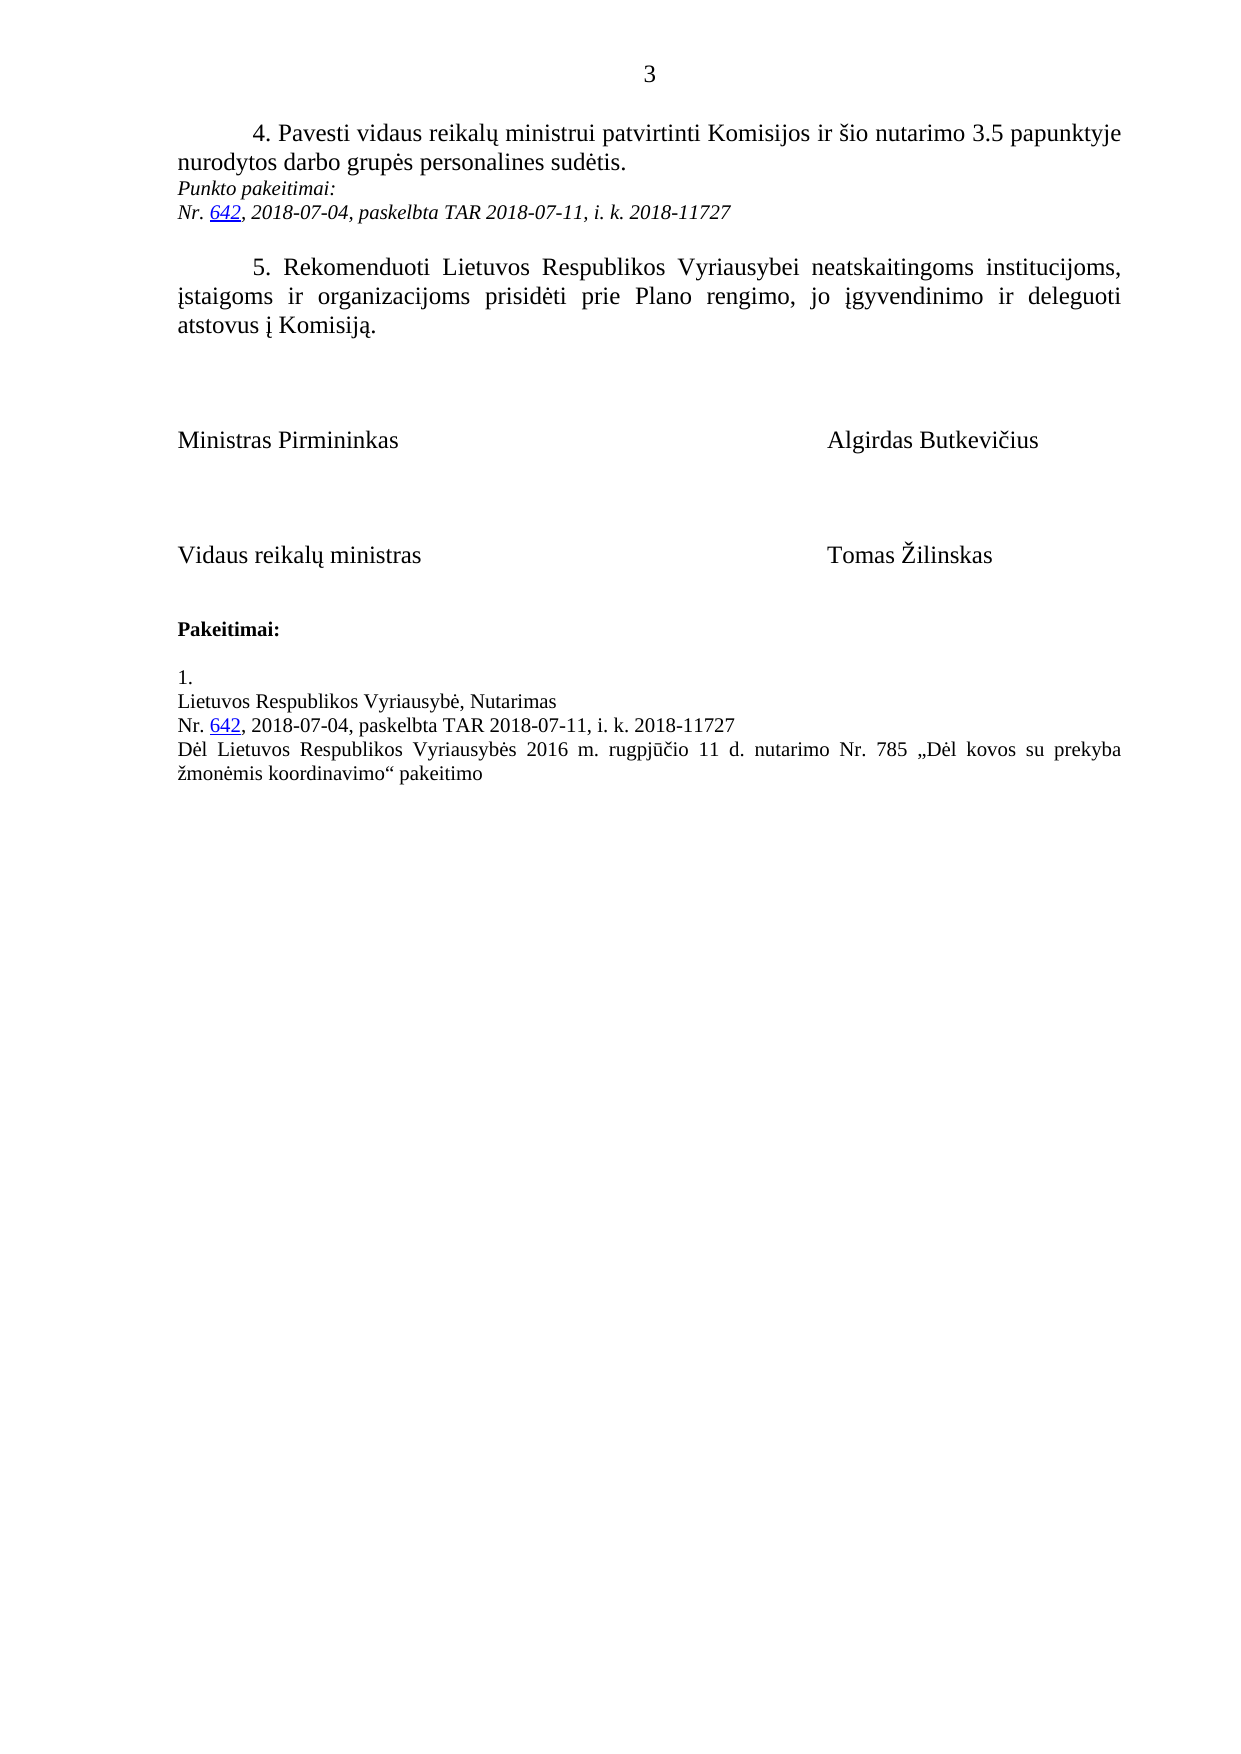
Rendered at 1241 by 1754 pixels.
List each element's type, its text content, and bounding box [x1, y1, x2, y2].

text Ministras Pirmininkas Algirdas Butkevičius [177, 425, 1122, 454]
text 4. Pavesti vidaus reikalų ministrui patvirtinti Komisijos ir šio nutarimo 3.5 papunktyje nurodytos darbo grupės personalines sudėtis. [177, 118, 1122, 176]
text Vidaus reikalų ministras Tomas Žilinskas [177, 540, 1122, 569]
text Punkto pakeitimai: [177, 176, 1122, 200]
text Pakeitimai: [177, 617, 1122, 641]
text Nr. 642, 2018-07-04, paskelbta TAR 2018-07-11, i. k. 2018-11727 [177, 200, 1122, 224]
text 1. [177, 665, 1122, 689]
text Lietuvos Respublikos Vyriausybė, Nutarimas [177, 689, 1122, 713]
text Dėl Lietuvos Respublikos Vyriausybės 2016 m. rugpjūčio 11 d. nutarimo Nr. 785 „Dėl kovos su prekyba žmonėmis koordinavimo“ pakeitimo [177, 737, 1122, 785]
text Nr. 642, 2018-07-04, paskelbta TAR 2018-07-11, i. k. 2018-11727 [177, 713, 1122, 737]
text 5. Rekomenduoti Lietuvos Respublikos Vyriausybei neatskaitingoms institucijoms, įstaigoms ir organizacijoms prisidėti prie Plano rengimo, jo įgyvendinimo ir deleguoti atstovus į Komisiją. [177, 252, 1122, 339]
